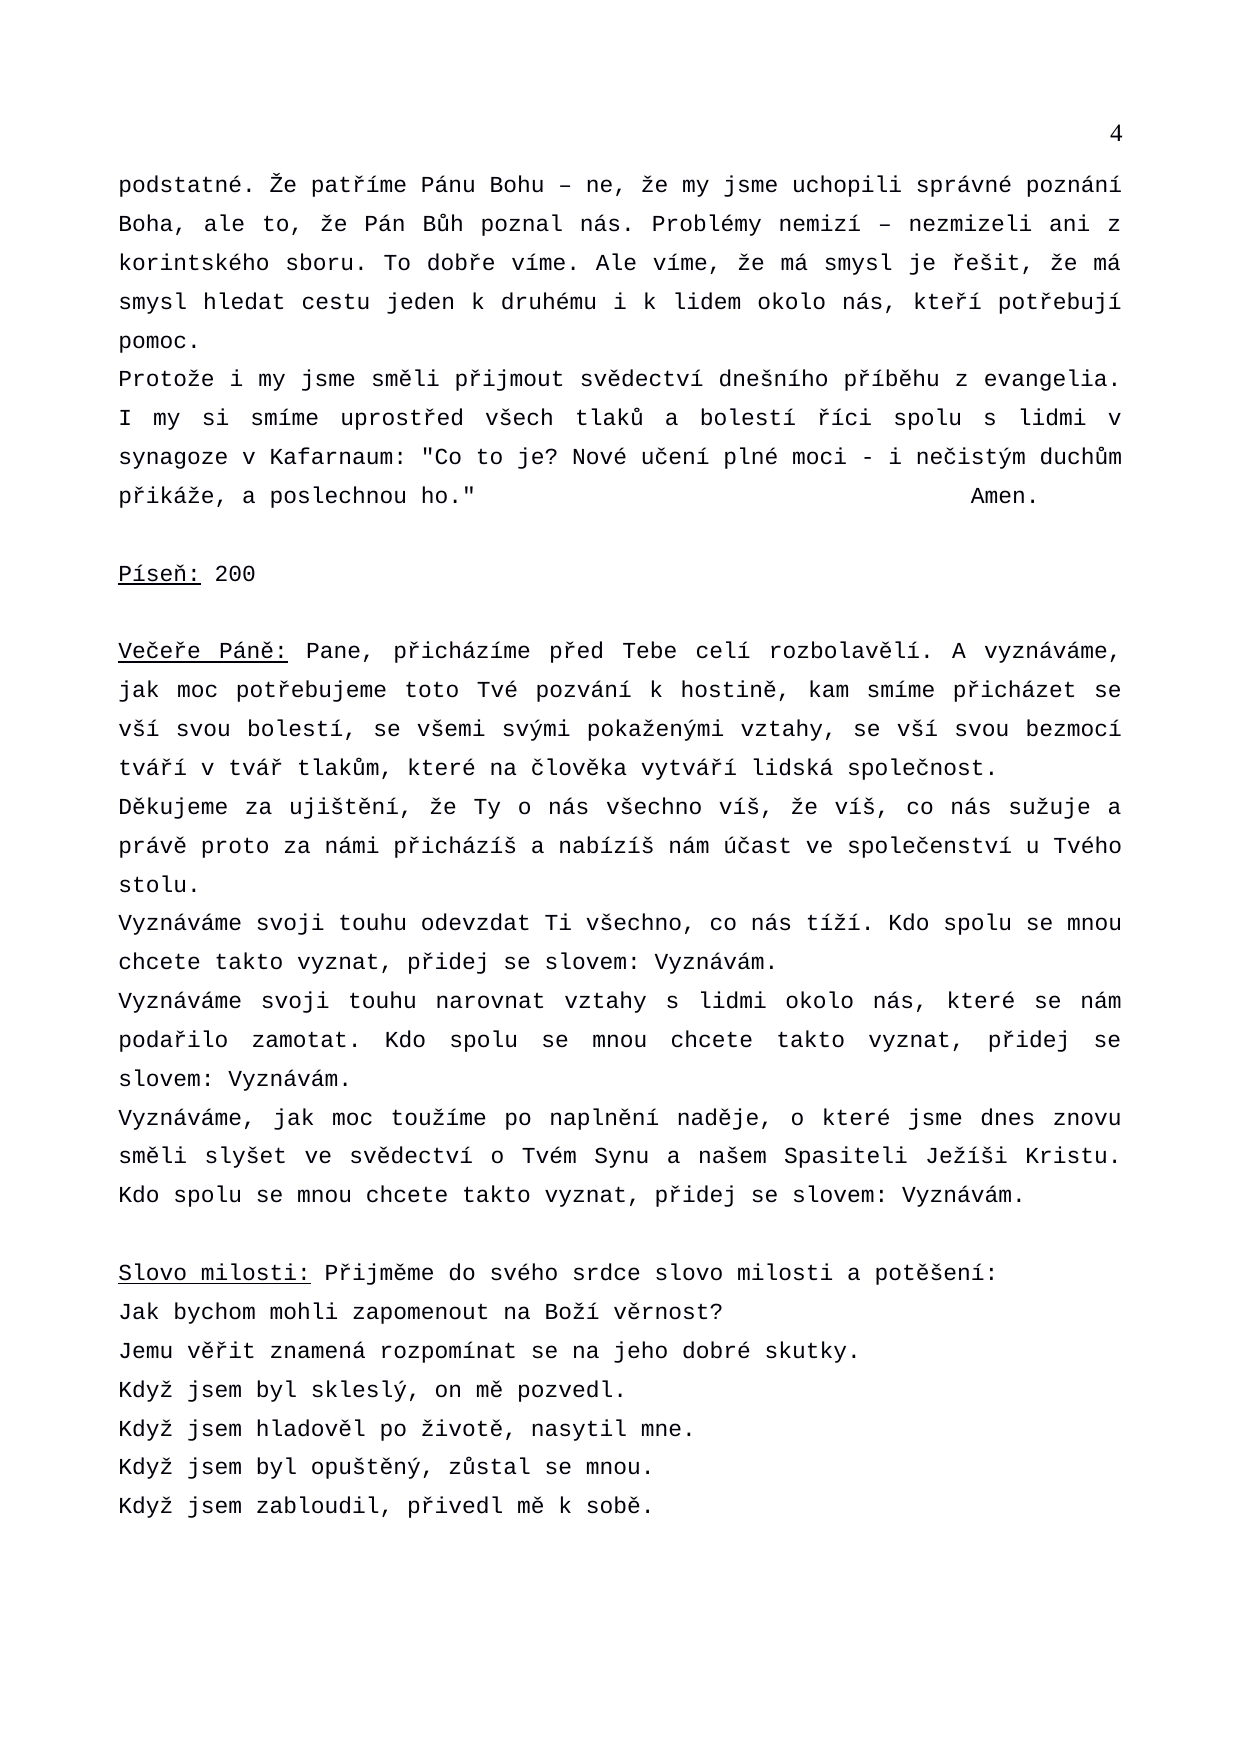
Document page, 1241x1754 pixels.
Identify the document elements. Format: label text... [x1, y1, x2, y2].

text Jak bychom mohli zapomenout na Boží věrnost? [118, 1300, 1122, 1326]
text Když jsem zabloudil, přivedl mě k sobě. [118, 1494, 1122, 1521]
text Jemu věřit znamená rozpomínat se na jeho dobré skutky. [118, 1339, 1122, 1365]
text Píseň: 200 [118, 562, 1122, 588]
text Děkujeme za ujištění, že Ty o nás všechno víš, že víš, co nás sužuje a právě proto za námi přicházíš a nabízíš nám účast ve společenství u Tvého stolu. [118, 795, 1122, 899]
text podstatné. Že patříme Pánu Bohu – ne, že my jsme uchopili správné poznání Boha, ale to, že Pán Bůh poznal nás. Problémy nemizí – nezmizeli ani z korintského sboru. To dobře víme. Ale víme, že má smysl je řešit, že má smysl hledat cestu jeden k druhému i k lidem okolo nás, kteří potřebují pomoc. [118, 173, 1122, 355]
text Vyznáváme, jak moc toužíme po naplnění naděje, o které jsme dnes znovu směli slyšet ve svědectví o Tvém Synu a našem Spasiteli Ježíši Kristu. Kdo spolu se mnou chcete takto vyznat, přidej se slovem: Vyznávám. [118, 1106, 1122, 1210]
text Když jsem byl opuštěný, zůstal se mnou. [118, 1456, 1122, 1482]
text Večeře Páně: Pane, přicházíme před Tebe celí rozbolavělí. A vyznáváme, jak moc potřebujeme toto Tvé pozvání k hostině, kam smíme přicházet se vší svou bolestí, se všemi svými pokaženými vztahy, se vší svou bezmocí tváří v tvář tlakům, které na člověka vytváří lidská společnost. [118, 640, 1122, 782]
text Slovo milosti: Přijměme do svého srdce slovo milosti a potěšení: [118, 1261, 1122, 1287]
text Vyznáváme svoji touhu odevzdat Ti všechno, co nás tíží. Kdo spolu se mnou chcete takto vyznat, přidej se slovem: Vyznávám. [118, 912, 1122, 977]
text Když jsem hladověl po životě, nasytil mne. [118, 1417, 1122, 1443]
text Protože i my jsme směli přijmout svědectví dnešního příběhu z evangelia. I my si smíme uprostřed všech tlaků a bolestí říci spolu s lidmi v synagoze v Kafarnaum: "Co to je? Nové učení plné moci - i nečistým duchům přikáže, a poslechnou ho." Amen. [118, 368, 1122, 510]
text Když jsem byl skleslý, on mě pozvedl. [118, 1378, 1122, 1404]
text Vyznáváme svoji touhu narovnat vztahy s lidmi okolo nás, které se nám podařilo zamotat. Kdo spolu se mnou chcete takto vyznat, přidej se slovem: Vyznávám. [118, 989, 1122, 1093]
